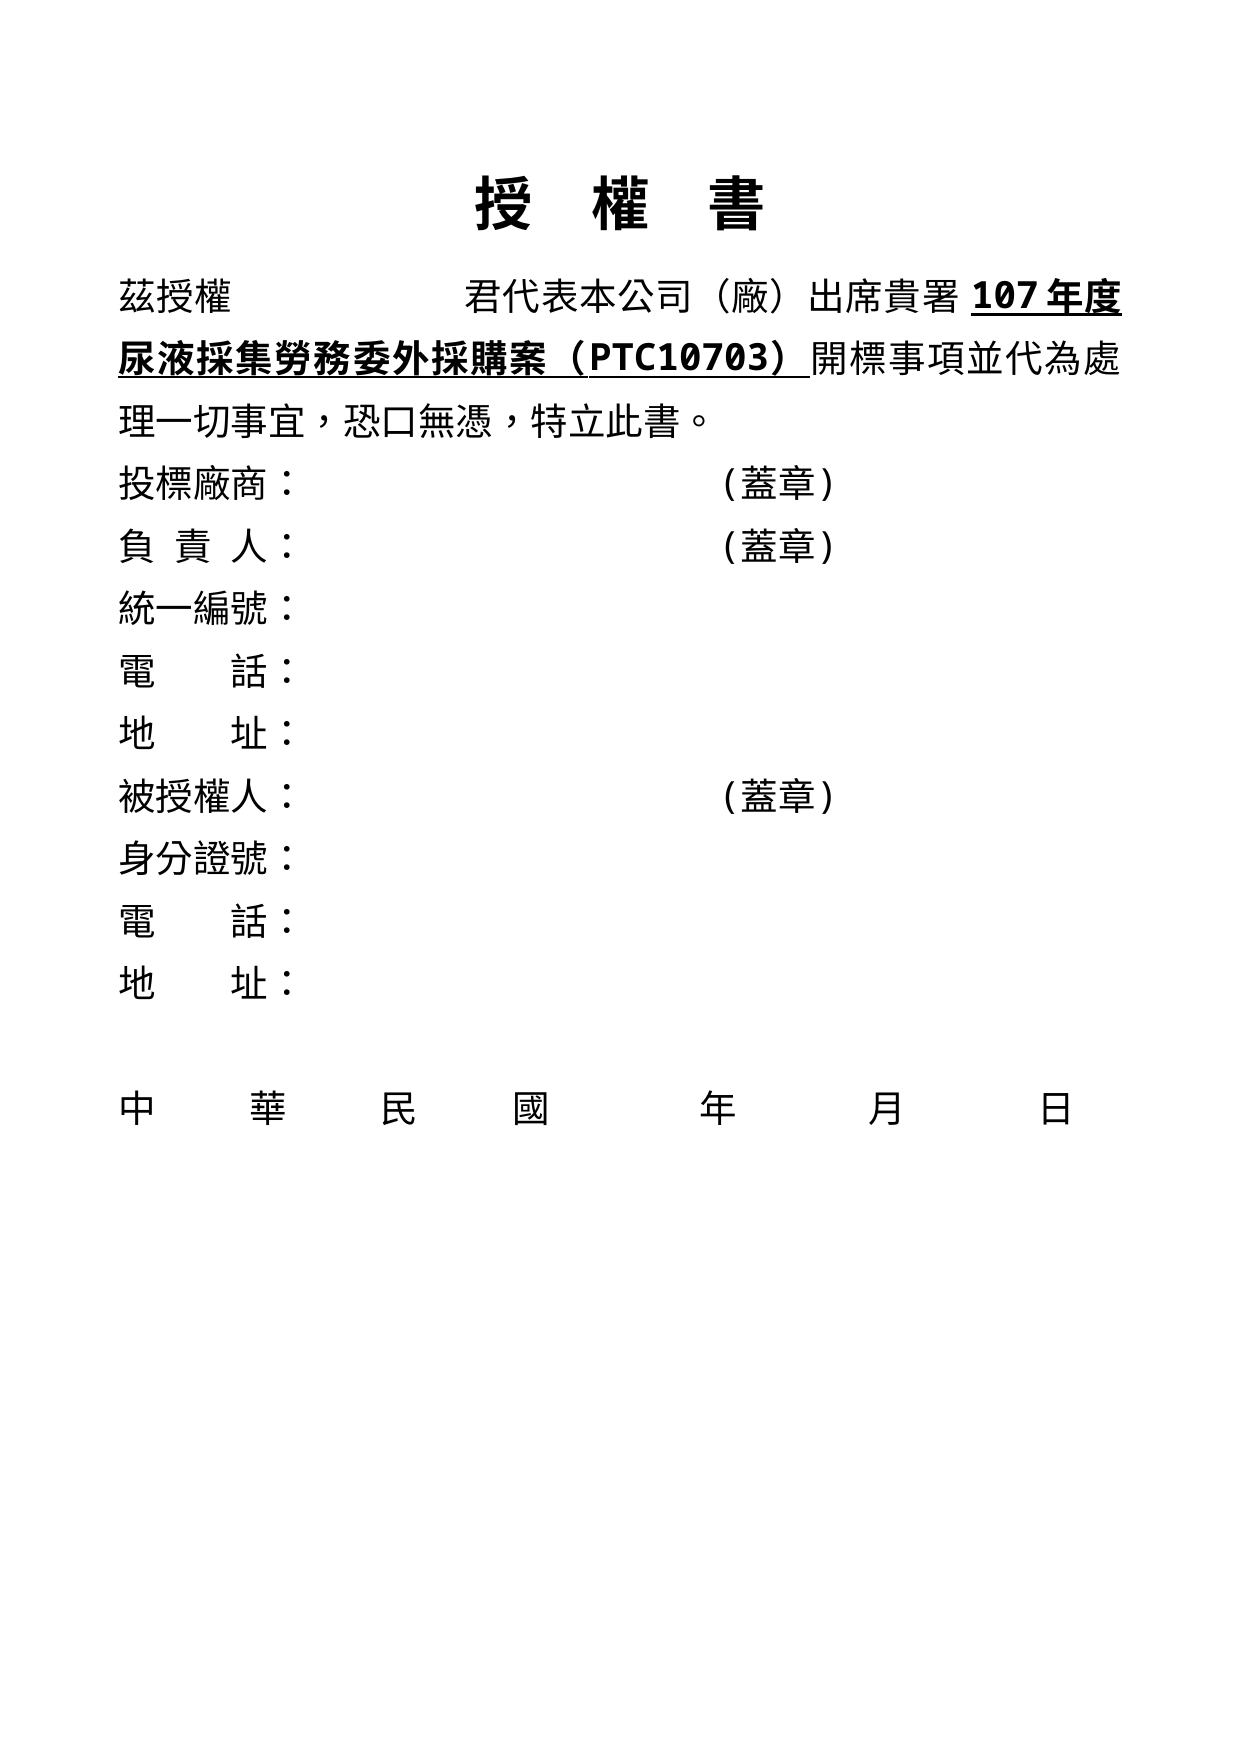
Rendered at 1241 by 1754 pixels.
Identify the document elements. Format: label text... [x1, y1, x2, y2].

text 電 話： [118, 627, 1122, 689]
text 負 責 人： (蓋章) [118, 502, 1122, 564]
text 地 址： [118, 939, 1122, 1002]
text 電 話： [118, 877, 1122, 939]
text 投標廠商： (蓋章) [118, 439, 1122, 502]
text 茲授權 君代表本公司（廠）出席貴署107年度尿液採集勞務委外採購案（PTC10703）開標事項並代為處理一切事宜，恐口無憑，特立此書。 [118, 252, 1122, 439]
text 授 權 書 [118, 127, 1122, 252]
text 被授權人： (蓋章) [118, 752, 1122, 814]
text 地 址： [118, 689, 1122, 752]
text 統一編號： [118, 564, 1122, 627]
text 身分證號： [118, 814, 1122, 877]
text 中 華 民 國 年 月 日 [118, 1064, 1122, 1127]
